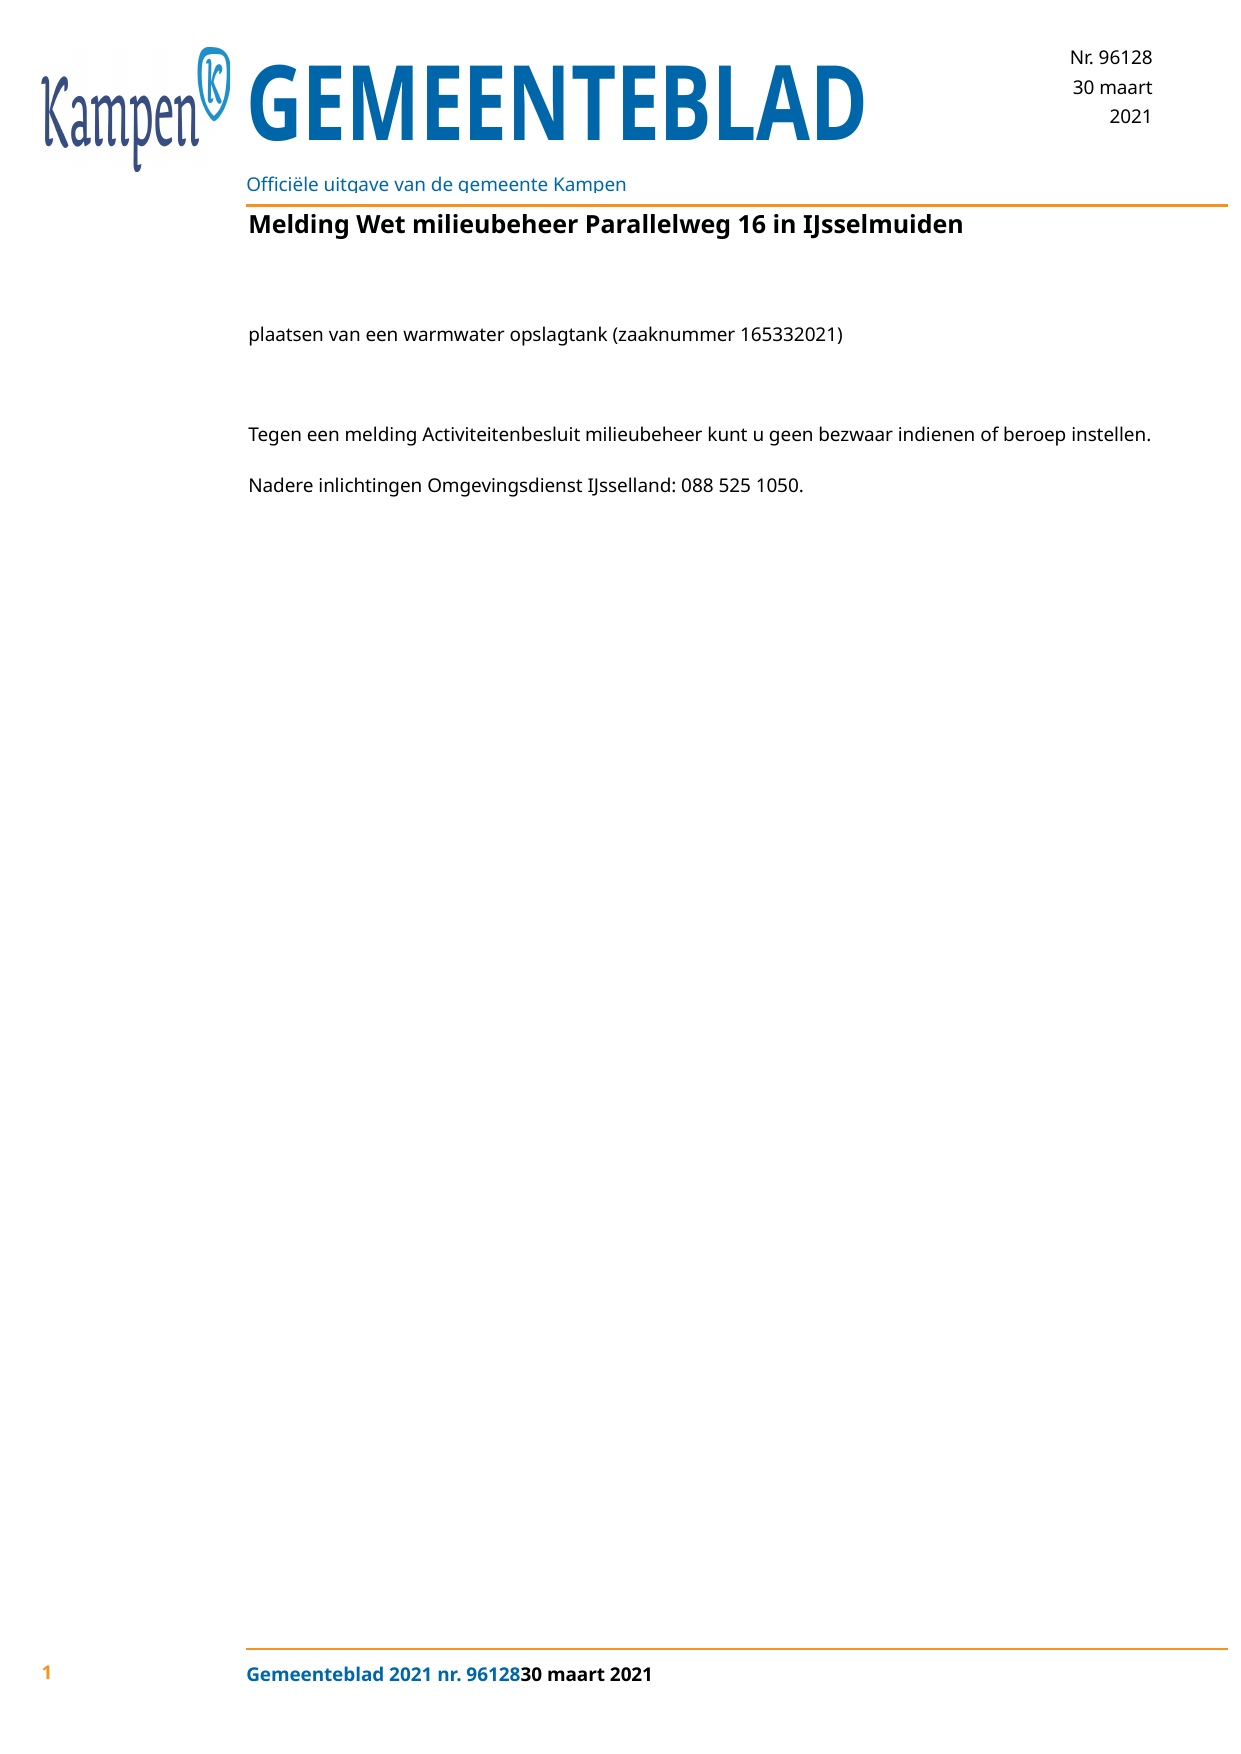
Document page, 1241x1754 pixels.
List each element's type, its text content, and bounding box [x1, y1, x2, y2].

text Melding Wet milieubeheer Parallelweg 16 in IJsselmuiden [248, 207, 1152, 241]
picture [41, 47, 231, 172]
text Tegen een melding Activiteitenbesluit milieubeheer kunt u geen bezwaar indienen of beroep instellen. [248, 422, 1152, 447]
text plaatsen van een warmwater opslagtank (zaaknummer 165332021) [248, 321, 1152, 346]
text Nadere inlichtingen Omgevingsdienst IJsselland: 088 525 1050. [248, 472, 1152, 498]
